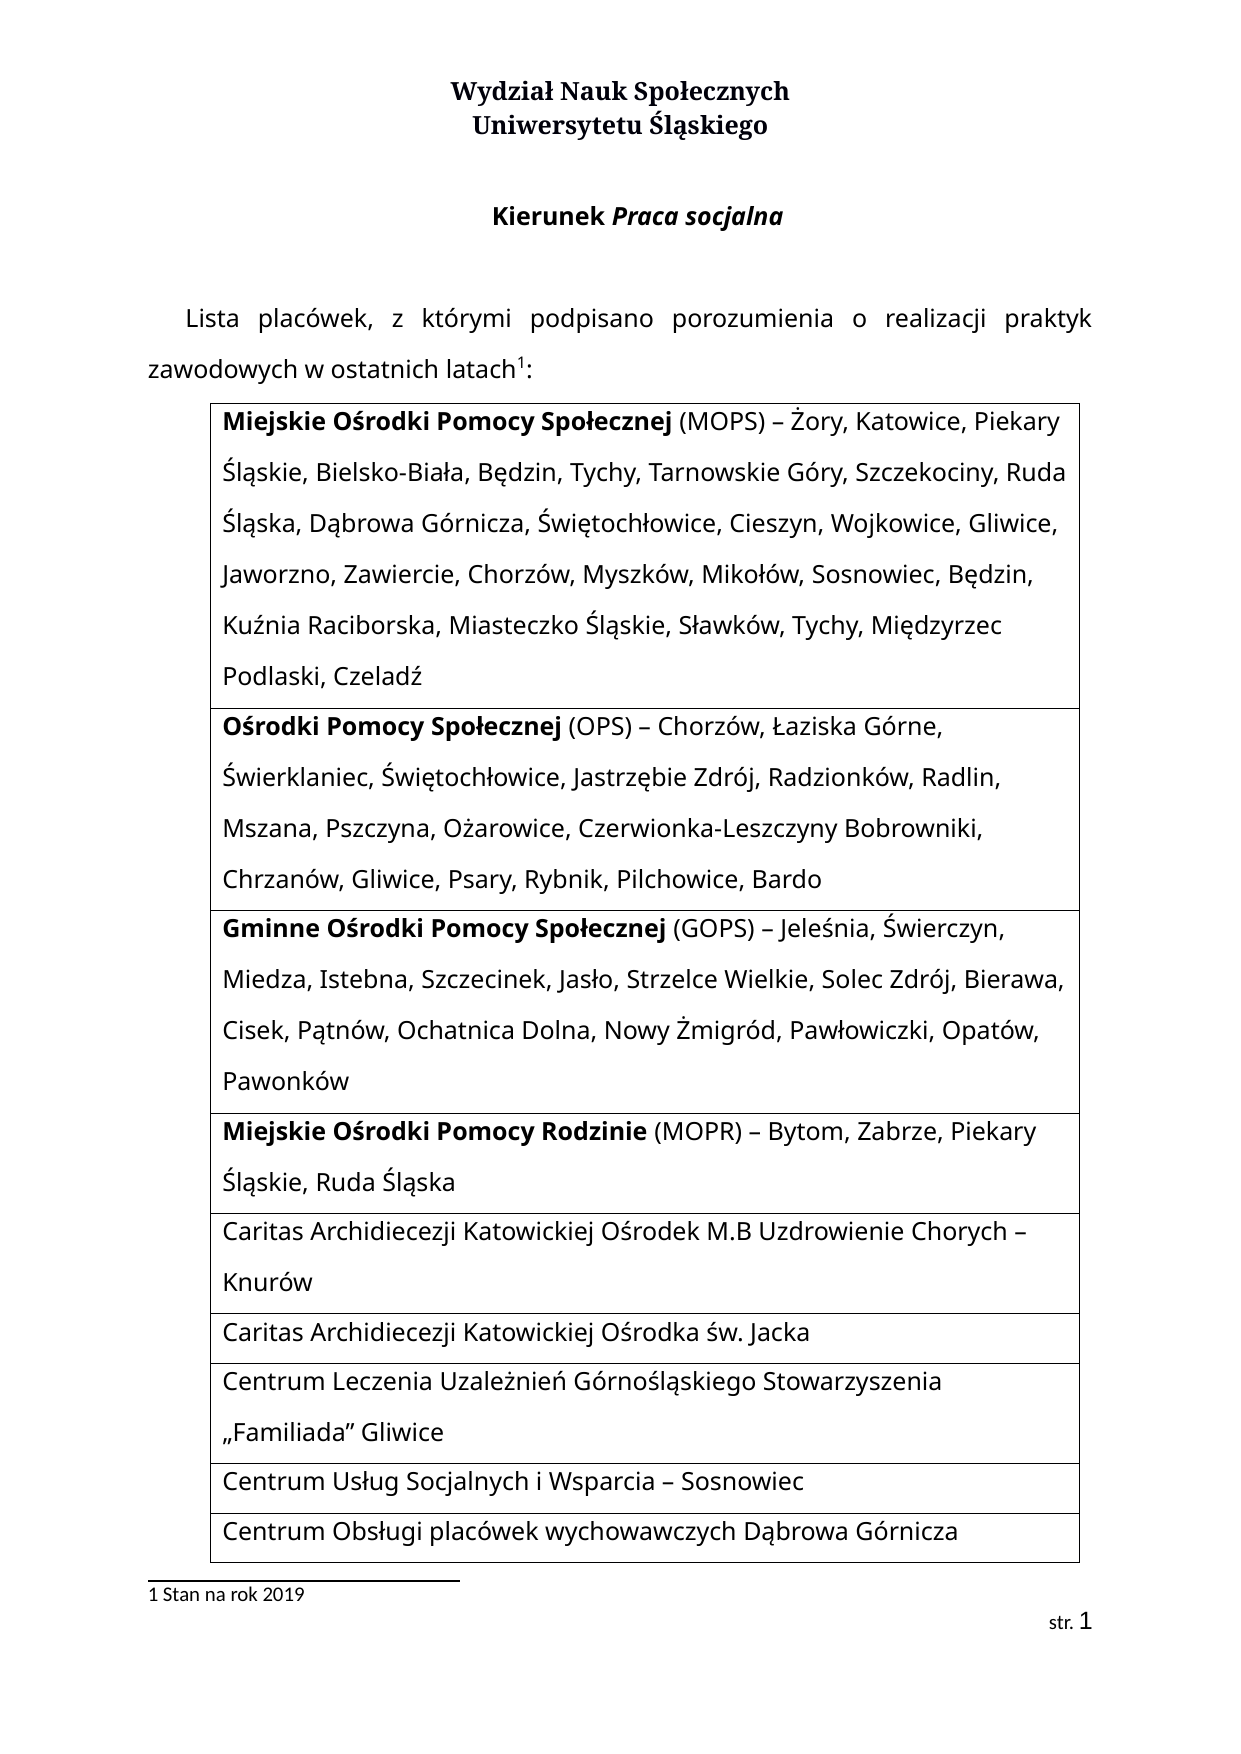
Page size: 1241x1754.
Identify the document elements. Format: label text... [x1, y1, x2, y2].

table_cell Gminne Ośrodki Pomocy Społecznej (GOPS) – Jeleśnia, Świerczyn, Miedza, Istebna, Szczecinek, Jasło, Strzelce Wielkie, Solec Zdrój, Bierawa, Cisek, Pątnów, Ochatnica Dolna, Nowy Żmigród, Pawłowiczki, Opatów, Pawonków [211, 911, 1079, 1112]
table_cell Caritas Archidiecezji Katowickiej Ośrodek M.B Uzdrowienie Chorych – Knurów [211, 1214, 1079, 1313]
text Kierunek Praca socjalna [148, 199, 1093, 233]
table_cell Centrum Leczenia Uzależnień Górnośląskiego Stowarzyszenia „Familiada” Gliwice [211, 1364, 1079, 1463]
table_cell Miejskie Ośrodki Pomocy Rodzinie (MOPR) – Bytom, Zabrze, Piekary Śląskie, Ruda Śląska [211, 1114, 1079, 1213]
table_cell Ośrodki Pomocy Społecznej (OPS) – Chorzów, Łaziska Górne, Świerklaniec, Świętochłowice, Jastrzębie Zdrój, Radzionków, Radlin, Mszana, Pszczyna, Ożarowice, Czerwionka-Leszczyny Bobrowniki, Chrzanów, Gliwice, Psary, Rybnik, Pilchowice, Bardo [211, 709, 1079, 910]
table_cell Centrum Usług Socjalnych i Wsparcia – Sosnowiec [211, 1464, 1079, 1512]
table_header Miejskie Ośrodki Pomocy Społecznej (MOPS) – Żory, Katowice, Piekary Śląskie, Bielsko-Biała, Będzin, Tychy, Tarnowskie Góry, Szczekociny, Ruda Śląska, Dąbrowa Górnicza, Świętochłowice, Cieszyn, Wojkowice, Gliwice, Jaworzno, Zawiercie, Chorzów, Myszków, Mikołów, Sosnowiec, Będzin, Kuźnia Raciborska, Miasteczko Śląskie, Sławków, Tychy, Międzyrzec Podlaski, Czeladź [211, 404, 1079, 707]
text Stan na rok 2019 [148, 1581, 1093, 1606]
table_cell Centrum Obsługi placówek wychowawczych Dąbrowa Górnicza [211, 1514, 1079, 1562]
table_cell Caritas Archidiecezji Katowickiej Ośrodka św. Jacka [211, 1314, 1079, 1363]
text Lista placówek, z którymi podpisano porozumienia o realizacji praktyk zawodowych w ostatnich latach: [148, 301, 1093, 386]
